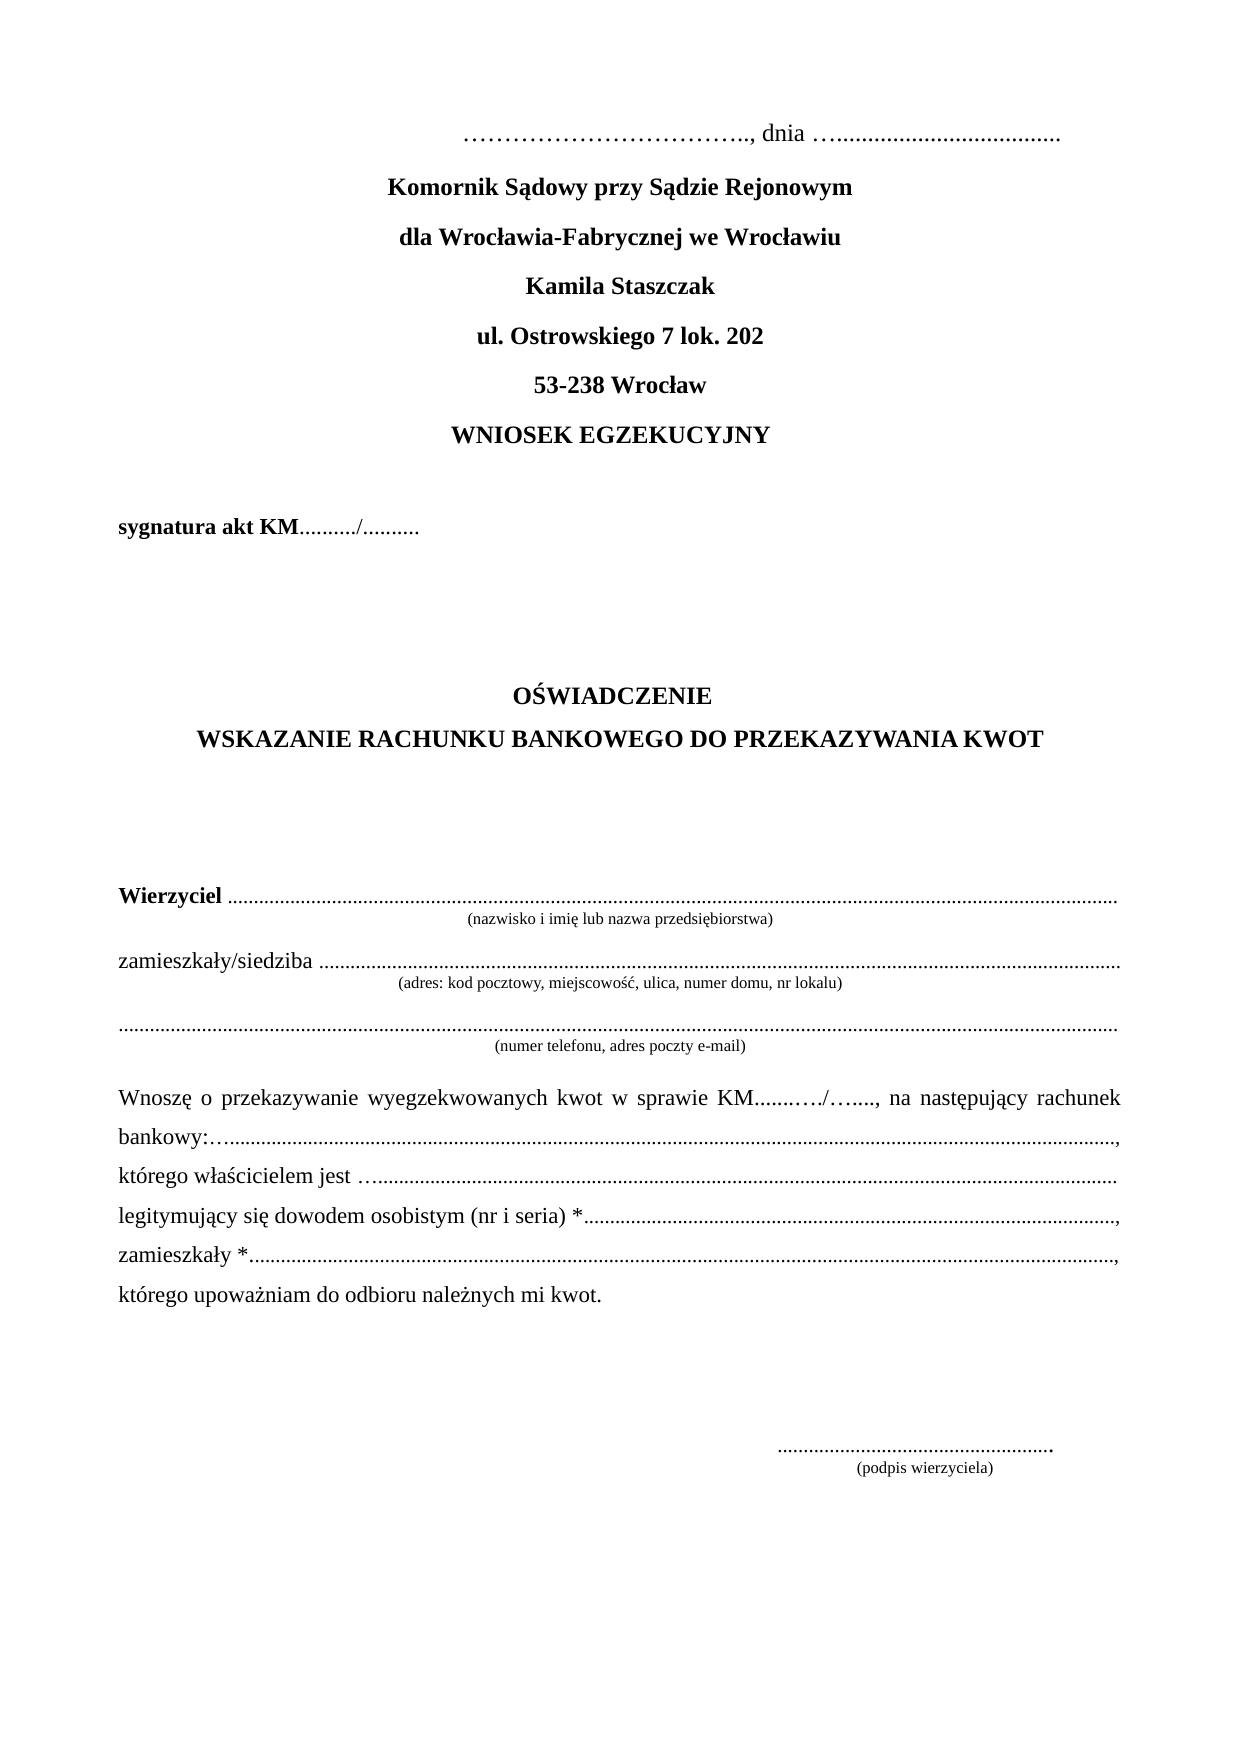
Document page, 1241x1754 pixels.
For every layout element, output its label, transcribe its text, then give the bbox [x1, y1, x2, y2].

text którego właścicielem jest ….............................................................................................................................................. [118, 1162, 1122, 1189]
text (nazwisko i imię lub nazwa przedsiębiorstwa) [118, 908, 1122, 928]
text zamieszkały/siedziba .......................................................................................................................................................... [118, 947, 1122, 973]
text WSKAZANIE RACHUNKU BANKOWEGO DO PRZEKAZYWANIA KWOT [118, 724, 1122, 753]
text którego upoważniam do odbioru należnych mi kwot. [118, 1281, 1122, 1307]
text Komornik Sądowy przy Sądzie Rejonowym [118, 172, 1122, 201]
text ................................................................................................................................................................................................ [118, 1012, 1122, 1036]
text zamieszkały *......................................................................................................................................................................, [118, 1241, 1122, 1268]
text WNIOSEK EGZEKUCYJNY [118, 420, 1122, 449]
text (podpis wierzyciela) [118, 1457, 1122, 1477]
text ..................................................... [118, 1429, 1122, 1457]
text Kamila Staszczak [118, 271, 1122, 300]
text (adres: kod pocztowy, miejscowość, ulica, numer domu, nr lokalu) [118, 973, 1122, 992]
text OŚWIADCZENIE [118, 681, 1122, 710]
text (numer telefonu, adres poczty e-mail) [118, 1036, 1122, 1055]
text …………………………….., dnia ….................................... [118, 118, 1122, 147]
text Wierzyciel ........................................................................................................................................................................... [118, 882, 1122, 908]
text ul. Ostrowskiego 7 lok. 202 [118, 321, 1122, 349]
text dla Wrocławia-Fabrycznej we Wrocławiu [118, 222, 1122, 250]
text legitymujący się dowodem osobistym (nr i seria) *......................................................................................................, [118, 1202, 1122, 1228]
text Wnoszę o przekazywanie wyegzekwowanych kwot w sprawie KM.......…./…...., na następujący rachunek bankowy:….........................................................................................................................................................................., [118, 1083, 1122, 1149]
text sygnatura akt KM........../.......... [118, 513, 1122, 539]
text 53-238 Wrocław [118, 370, 1122, 399]
